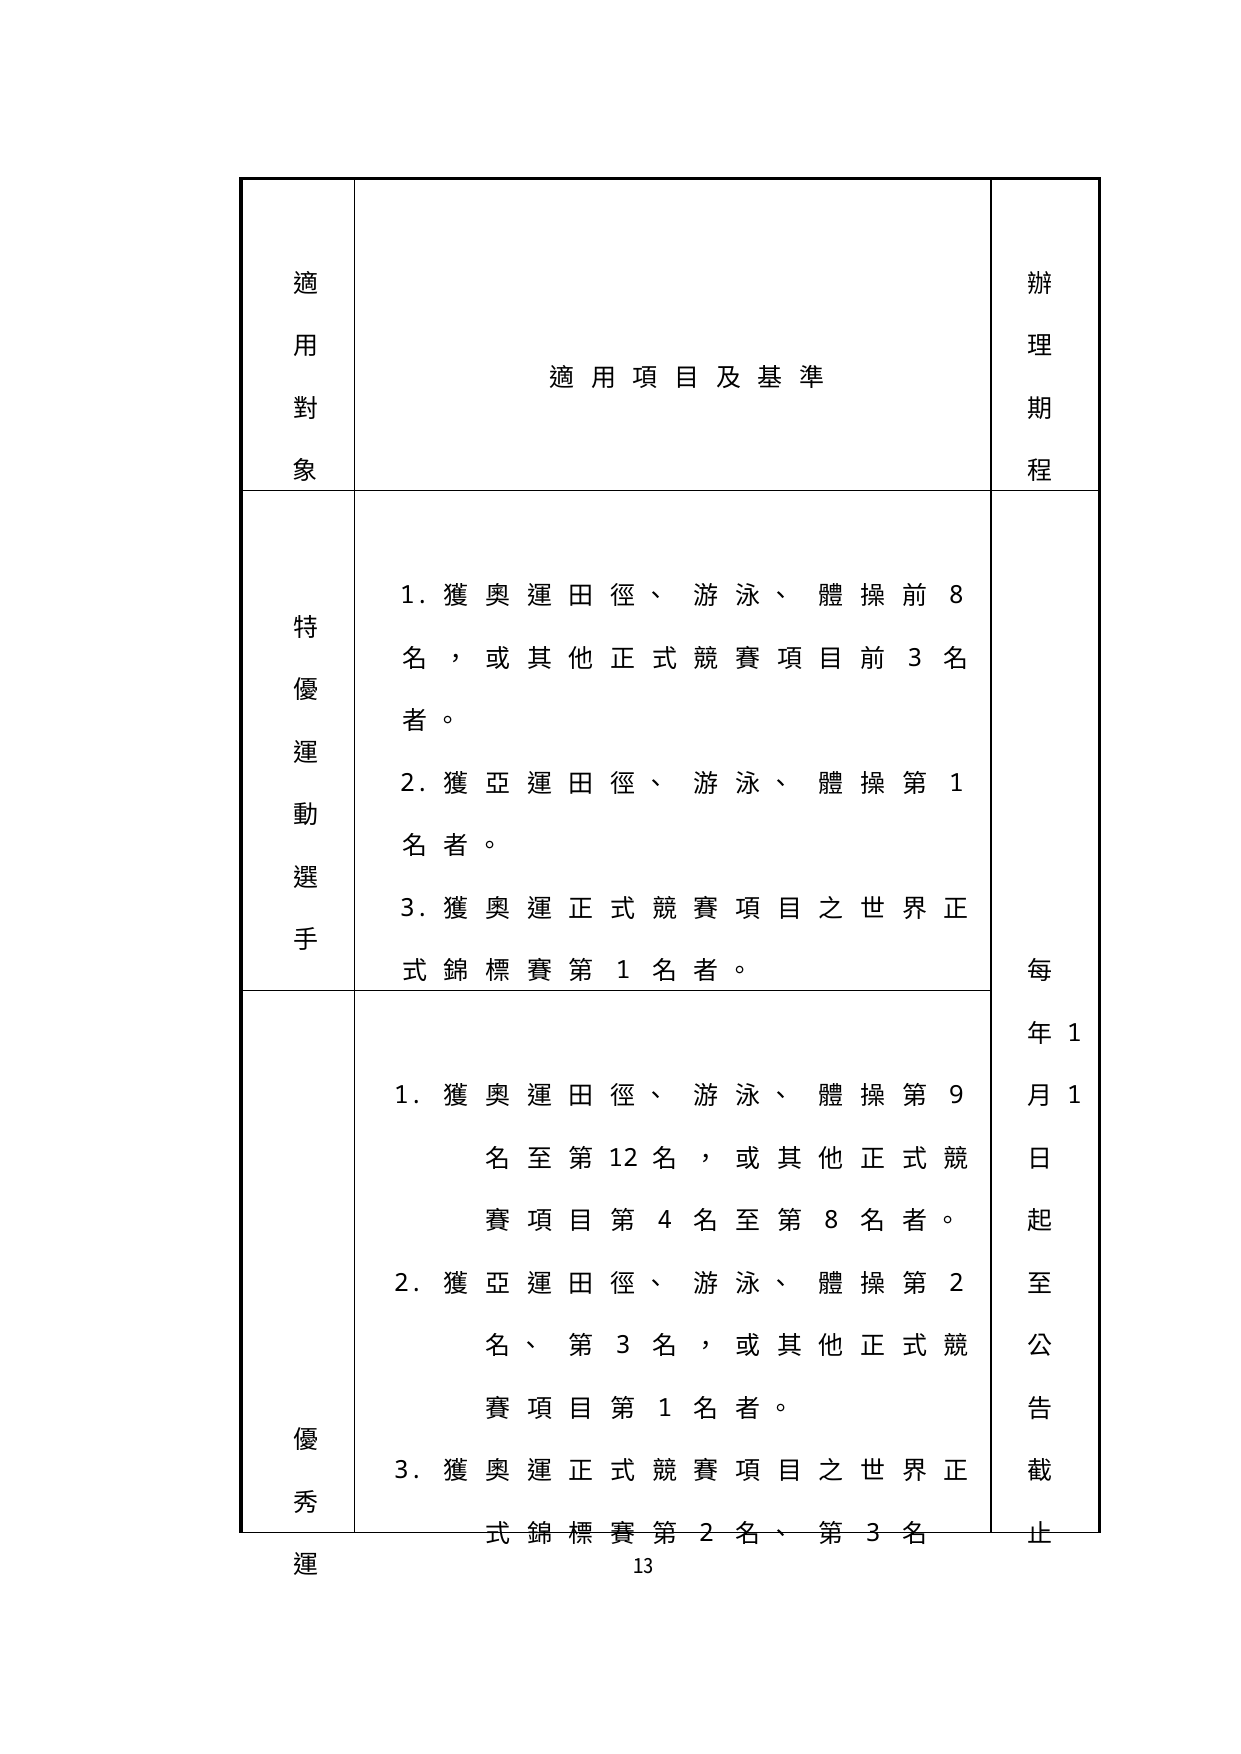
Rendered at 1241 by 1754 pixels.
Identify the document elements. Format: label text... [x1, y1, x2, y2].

table_cell 每年1月1日起至公告截止日前。 [992, 491, 1098, 1532]
table_cell 優秀運動選手 [243, 991, 354, 1532]
table_cell 特優運動選手 [243, 491, 354, 990]
table_header 辦理期程 [992, 180, 1098, 490]
table_cell 1.獲奧運田徑、游泳、體操前8名，或其他正式競賽項目前3名者。 2.獲亞運田徑、游泳、體操第1名者。 3.獲奧運正式競賽項目之世界正式錦標賽第1名者。 [355, 491, 990, 990]
table_cell 獲奧運田徑、游泳、體操第9名至第12名，或其他正式競賽項目第4名至第8名者。 獲亞運田徑、游泳、體操第2名、第3名，或其他正式競賽項目第1名者。 獲奧運正式競賽項目之世界正式錦標賽第2名、第3名者。 獲奧運正式競賽項目之亞洲正式錦標賽第1名者。 獲帕拉林匹克運動會第1名，或聽障達福林匹克運動會第1名者。 獲世界大學運動會田徑、游泳、體操前3名，或其他正式競賽項目第1名者。 [355, 991, 990, 1532]
table_header 適用項目及基準 [355, 180, 990, 490]
table_header 適用對象 [243, 180, 354, 490]
